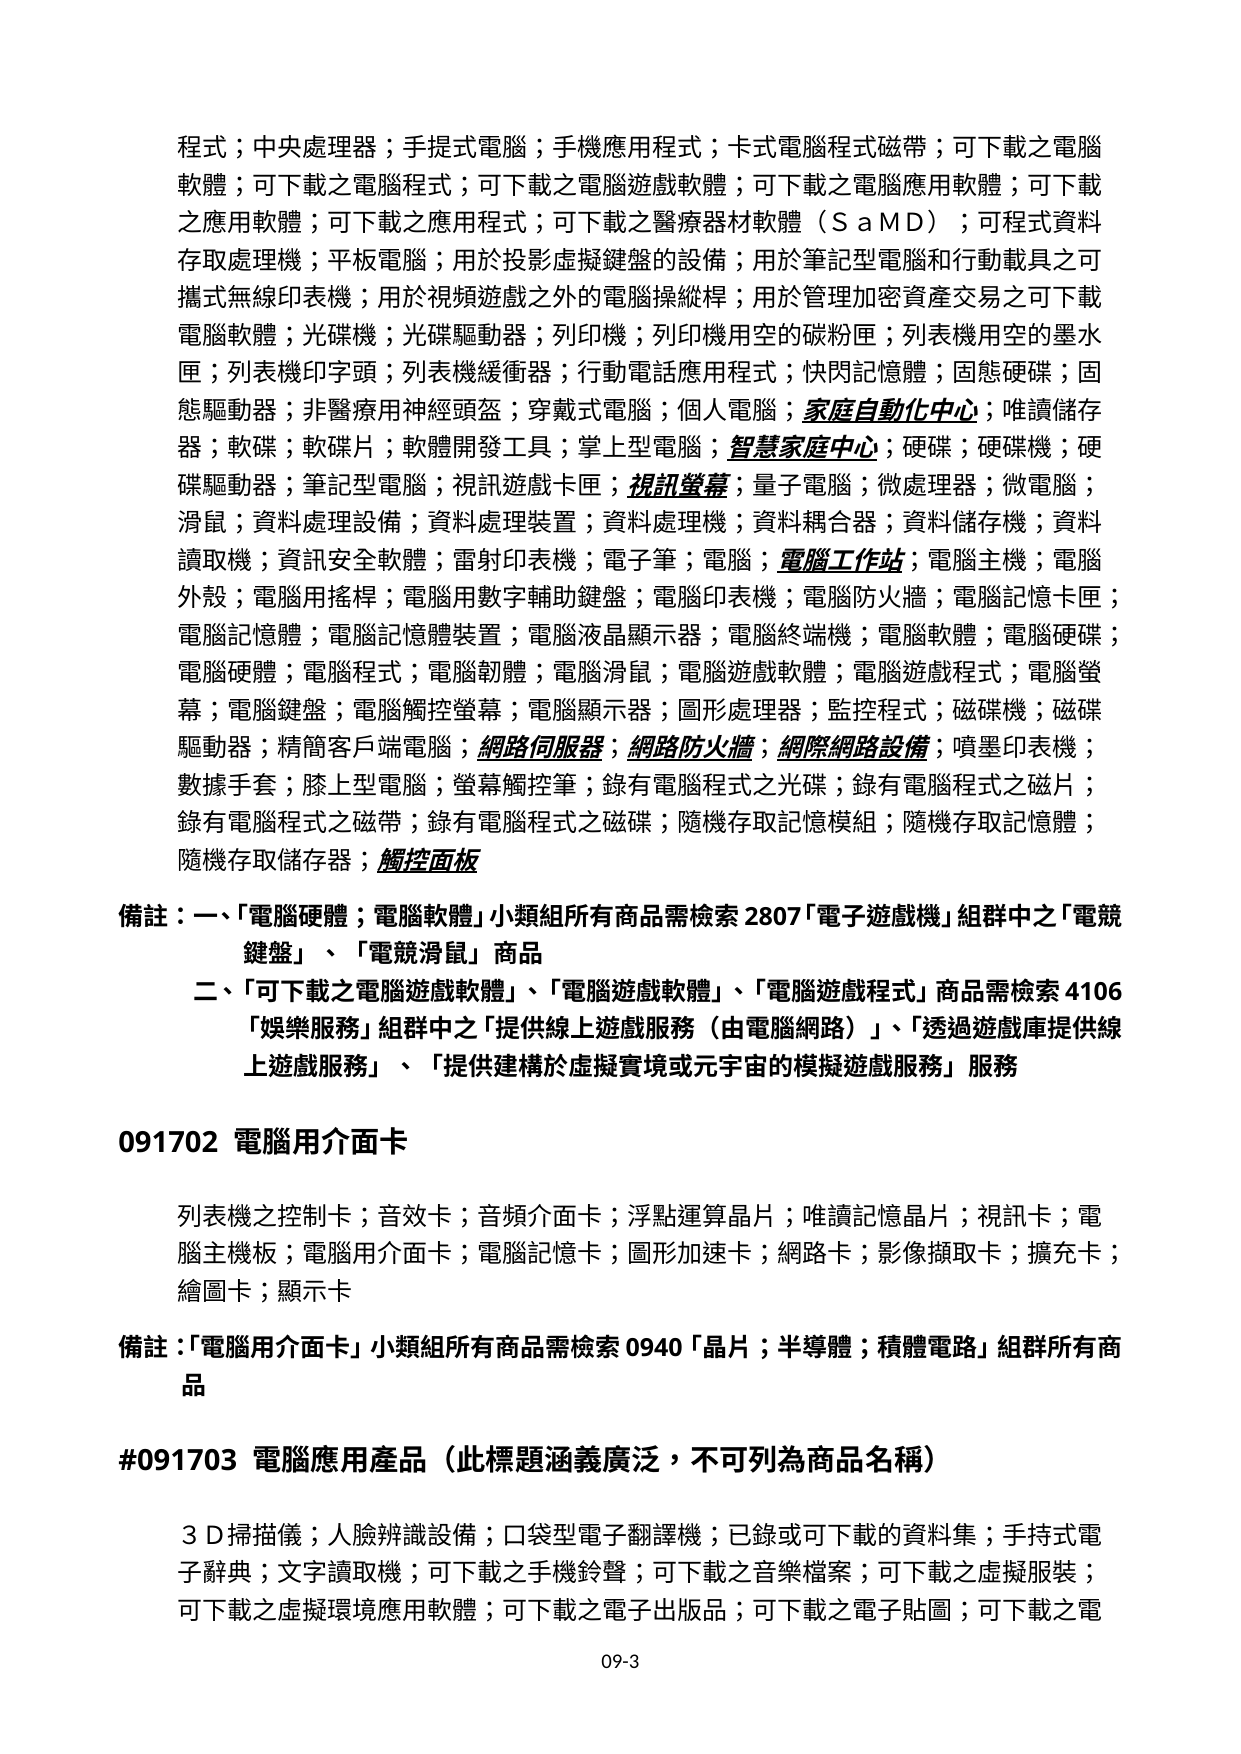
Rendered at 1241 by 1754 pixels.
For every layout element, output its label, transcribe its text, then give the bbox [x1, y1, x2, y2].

text #091703 電腦應用產品（此標題涵義廣泛，不可列為商品名稱） [118, 1421, 1122, 1496]
text ３Ｄ掃描儀；人臉辨識設備；口袋型電子翻譯機；已錄或可下載的資料集；手持式電子辭典；文字讀取機；可下載之手機鈴聲；可下載之音樂檔案；可下載之虛擬服裝；可下載之虛擬環境應用軟體；可下載之電子出版品；可下載之電子貼圖；可下載之電 [177, 1514, 1122, 1627]
text 091702 電腦用介面卡 [118, 1102, 1122, 1177]
text ＵＳＢ快閃驅動器；已編碼磁卡；已錄或可下載之電腦軟體平台；已錄或可下載之電腦螢幕保護軟體；已錄電腦軟體；已錄電腦程式；已錄電腦遊戲軟體；已錄電腦操作程式；中央處理器；手提式電腦；手機應用程式；卡式電腦程式磁帶；可下載之電腦軟體；可下載之電腦程式；可下載之電腦遊戲軟體；可下載之電腦應用軟體；可下載之應用軟體；可下載之應用程式；可下載之醫療器材軟體（ＳａＭＤ）；可程式資料存取處理機；平板電腦；用於投影虛擬鍵盤的設備；用於筆記型電腦和行動載具之可攜式無線印表機；用於視頻遊戲之外的電腦操縱桿；用於管理加密資產交易之可下載電腦軟體；光碟機；光碟驅動器；列印機；列印機用空的碳粉匣；列表機用空的墨水匣；列表機印字頭；列表機緩衝器；行動電話應用程式；快閃記憶體；固態硬碟；固態驅動器；非醫療用神經頭盔；穿戴式電腦；個人電腦；家庭自動化中心；唯讀儲存器；軟碟；軟碟片；軟體開發工具；掌上型電腦；智慧家庭中心；硬碟；硬碟機；硬碟驅動器；筆記型電腦；視訊遊戲卡匣；視訊螢幕；量子電腦；微處理器；微電腦；滑鼠；資料處理設備；資料處理裝置；資料處理機；資料耦合器；資料儲存機；資料讀取機；資訊安全軟體；雷射印表機；電子筆；電腦；電腦工作站；電腦主機；電腦外殼；電腦用搖桿；電腦用數字輔助鍵盤；電腦印表機；電腦防火牆；電腦記憶卡匣；電腦記憶體；電腦記憶體裝置；電腦液晶顯示器；電腦終端機；電腦軟體；電腦硬碟；電腦硬體；電腦程式；電腦韌體；電腦滑鼠；電腦遊戲軟體；電腦遊戲程式；電腦螢幕；電腦鍵盤；電腦觸控螢幕；電腦顯示器；圖形處理器；監控程式；磁碟機；磁碟驅動器；精簡客戶端電腦；網路伺服器；網路防火牆；網際網路設備；噴墨印表機；數據手套；膝上型電腦；螢幕觸控筆；錄有電腦程式之光碟；錄有電腦程式之磁片；錄有電腦程式之磁帶；錄有電腦程式之磁碟；隨機存取記憶模組；隨機存取記憶體；隨機存取儲存器；觸控面板 [177, 127, 1122, 877]
text 備註：「電腦用介面卡」小類組所有商品需檢索0940「晶片；半導體；積體電路」組群所有商品 [118, 1327, 1122, 1402]
text 備註：一、「電腦硬體；電腦軟體」小類組所有商品需檢索2807「電子遊戲機」組群中之「電競鍵盤」、「電競滑鼠」商品 [118, 896, 1122, 971]
text 列表機之控制卡；音效卡；音頻介面卡；浮點運算晶片；唯讀記憶晶片；視訊卡；電腦主機板；電腦用介面卡；電腦記憶卡；圖形加速卡；網路卡；影像擷取卡；擴充卡；繪圖卡；顯示卡 [177, 1196, 1122, 1308]
text 二、「可下載之電腦遊戲軟體」、「電腦遊戲軟體」、「電腦遊戲程式」商品需檢索4106「娛樂服務」組群中之「提供線上遊戲服務（由電腦網路）」、「透過遊戲庫提供線上遊戲服務」、「提供建構於虛擬實境或元宇宙的模擬遊戲服務」服務 [193, 971, 1122, 1083]
